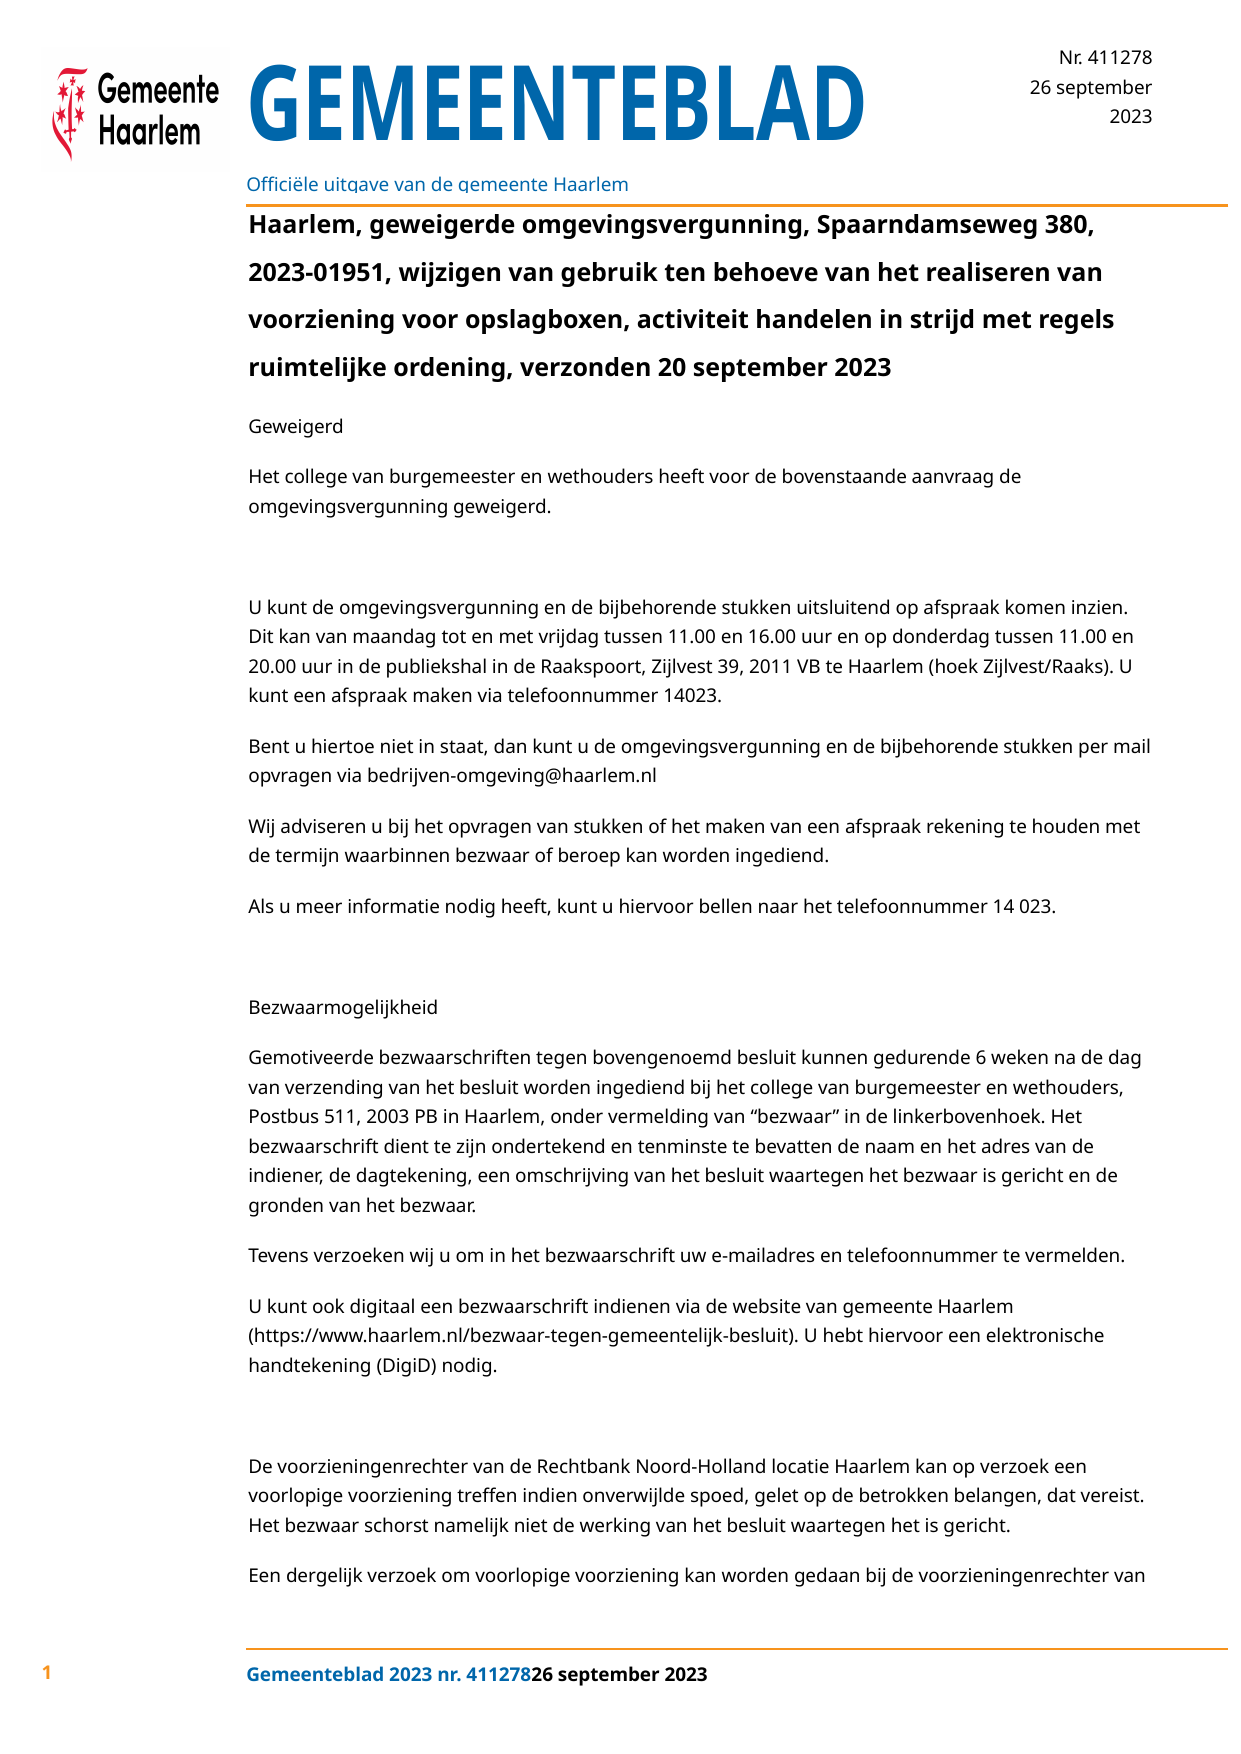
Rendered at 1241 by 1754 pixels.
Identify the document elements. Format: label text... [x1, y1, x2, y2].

text Geweigerd [248, 413, 1152, 439]
picture [41, 47, 231, 172]
text Tevens verzoeken wij u om in het bezwaarschrift uw e-mailadres en telefoonnummer te vermelden. [248, 1243, 1152, 1268]
text De voorzieningenrechter van de Rechtbank Noord-Holland locatie Haarlem kan op verzoek een voorlopige voorziening treffen indien onverwijlde spoed, gelet op de betrokken belangen, dat vereist. Het bezwaar schorst namelijk niet de werking van het besluit waartegen het is gericht. [248, 1453, 1152, 1538]
text Gemotiveerde bezwaarschriften tegen bovengenoemd besluit kunnen gedurende 6 weken na de dag van verzending van het besluit worden ingediend bij het college van burgemeester en wethouders, Postbus 511, 2003 PB in Haarlem, onder vermelding van “bezwaar” in de linkerbovenhoek. Het bezwaarschrift dient te zijn ondertekend en tenminste te bevatten de naam en het adres van de indiener, de dagtekening, een omschrijving van het besluit waartegen het bezwaar is gericht en de gronden van het bezwaar. [248, 1044, 1152, 1218]
text Bezwaarmogelijkheid [248, 994, 1152, 1020]
text Haarlem, geweigerde omgevingsvergunning, Spaarndamseweg 380, 2023-01951, wijzigen van gebruik ten behoeve van het realiseren van voorziening voor opslagboxen, activiteit handelen in strijd met regels ruimtelijke ordening, verzonden 20 september 2023 [248, 207, 1152, 384]
text U kunt de omgevingsvergunning en de bijbehorende stukken uitsluitend op afspraak komen inzien. Dit kan van maandag tot en met vrijdag tussen 11.00 en 16.00 uur en op donderdag tussen 11.00 en 20.00 uur in de publiekshal in de Raakspoort, Zijlvest 39, 2011 VB te Haarlem (hoek Zijlvest/Raaks). U kunt een afspraak maken via telefoonnummer 14023. [248, 594, 1152, 708]
text Het college van burgemeester en wethouders heeft voor de bovenstaande aanvraag de omgevingsvergunning geweigerd. [248, 463, 1152, 519]
text Als u meer informatie nodig heeft, kunt u hiervoor bellen naar het telefoonnummer 14 023. [248, 893, 1152, 919]
text Een dergelijk verzoek om voorlopige voorziening kan worden gedaan bij de voorzieningenrechter van [248, 1563, 1152, 1588]
text U kunt ook digitaal een bezwaarschrift indienen via de website van gemeente Haarlem (https://www.haarlem.nl/bezwaar-tegen-gemeentelijk-besluit). U hebt hiervoor een elektronische handtekening (DigiD) nodig. [248, 1293, 1152, 1378]
text Bent u hiertoe niet in staat, dan kunt u de omgevingsvergunning en de bijbehorende stukken per mail opvragen via bedrijven-omgeving@haarlem.nl [248, 733, 1152, 788]
text Wij adviseren u bij het opvragen van stukken of het maken van een afspraak rekening te houden met de termijn waarbinnen bezwaar of beroep kan worden ingediend. [248, 813, 1152, 868]
